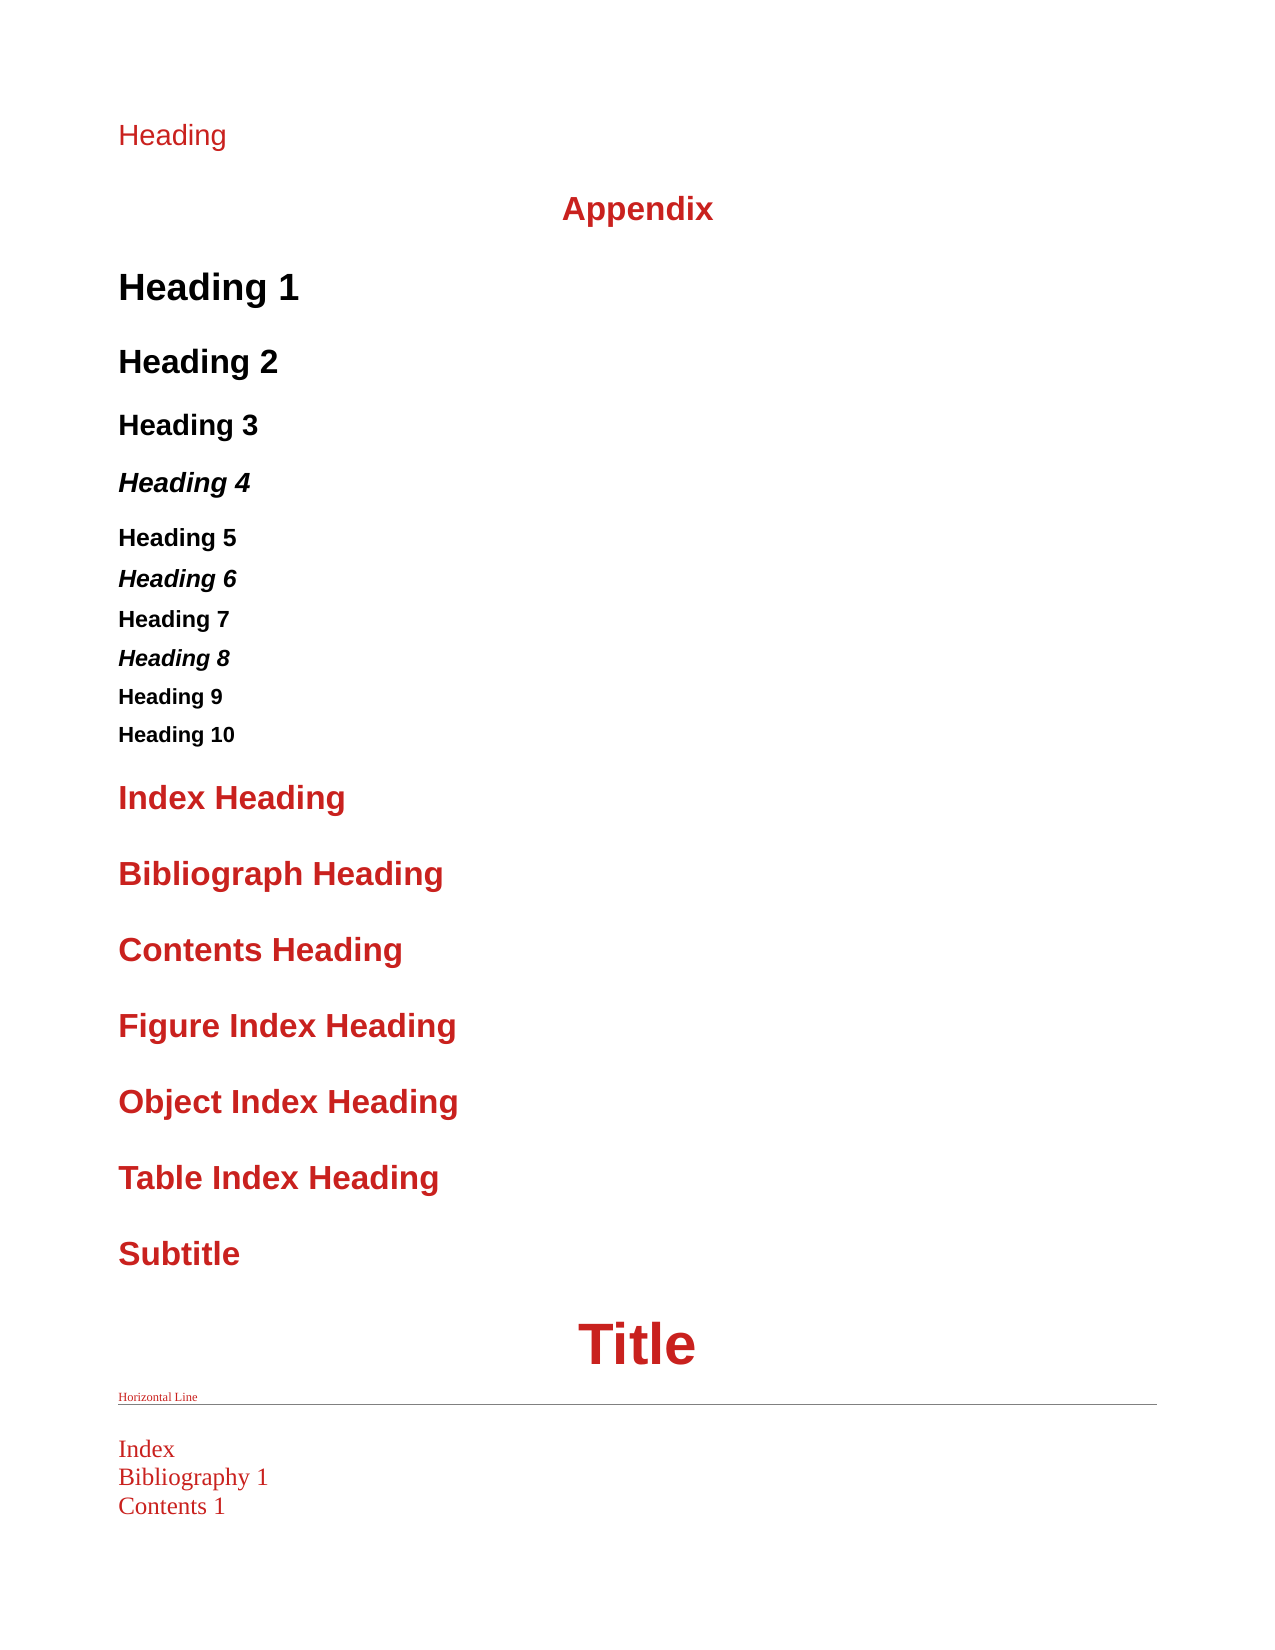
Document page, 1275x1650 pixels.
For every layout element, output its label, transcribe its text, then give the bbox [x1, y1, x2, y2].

text Contents 1 [118, 1491, 1157, 1520]
subtitle Heading 3 [118, 408, 1157, 442]
subtitle Heading 9 [118, 684, 1157, 709]
subtitle Heading 10 [118, 722, 1157, 747]
subtitle Contents Heading [118, 930, 1157, 968]
subtitle Heading 5 [118, 523, 1157, 552]
subtitle Heading [118, 118, 1157, 152]
text Bibliography 1 [118, 1462, 1157, 1491]
subtitle Figure Index Heading [118, 1006, 1157, 1044]
subtitle Heading 6 [118, 564, 1157, 593]
subtitle Index Heading [118, 778, 1157, 817]
subtitle Heading 8 [118, 645, 1157, 672]
text Appendix [118, 189, 1157, 228]
subtitle Heading 1 [118, 265, 1157, 309]
title Title [118, 1310, 1157, 1377]
subtitle Heading 2 [118, 342, 1157, 381]
text Index [118, 1434, 1157, 1462]
subtitle Heading 4 [118, 467, 1157, 498]
subtitle Subtitle [118, 1234, 1157, 1272]
subtitle Heading 7 [118, 606, 1157, 632]
subtitle Object Index Heading [118, 1082, 1157, 1120]
text Horizontal Line [118, 1389, 1157, 1404]
subtitle Bibliograph Heading [118, 854, 1157, 893]
subtitle Table Index Heading [118, 1158, 1157, 1196]
